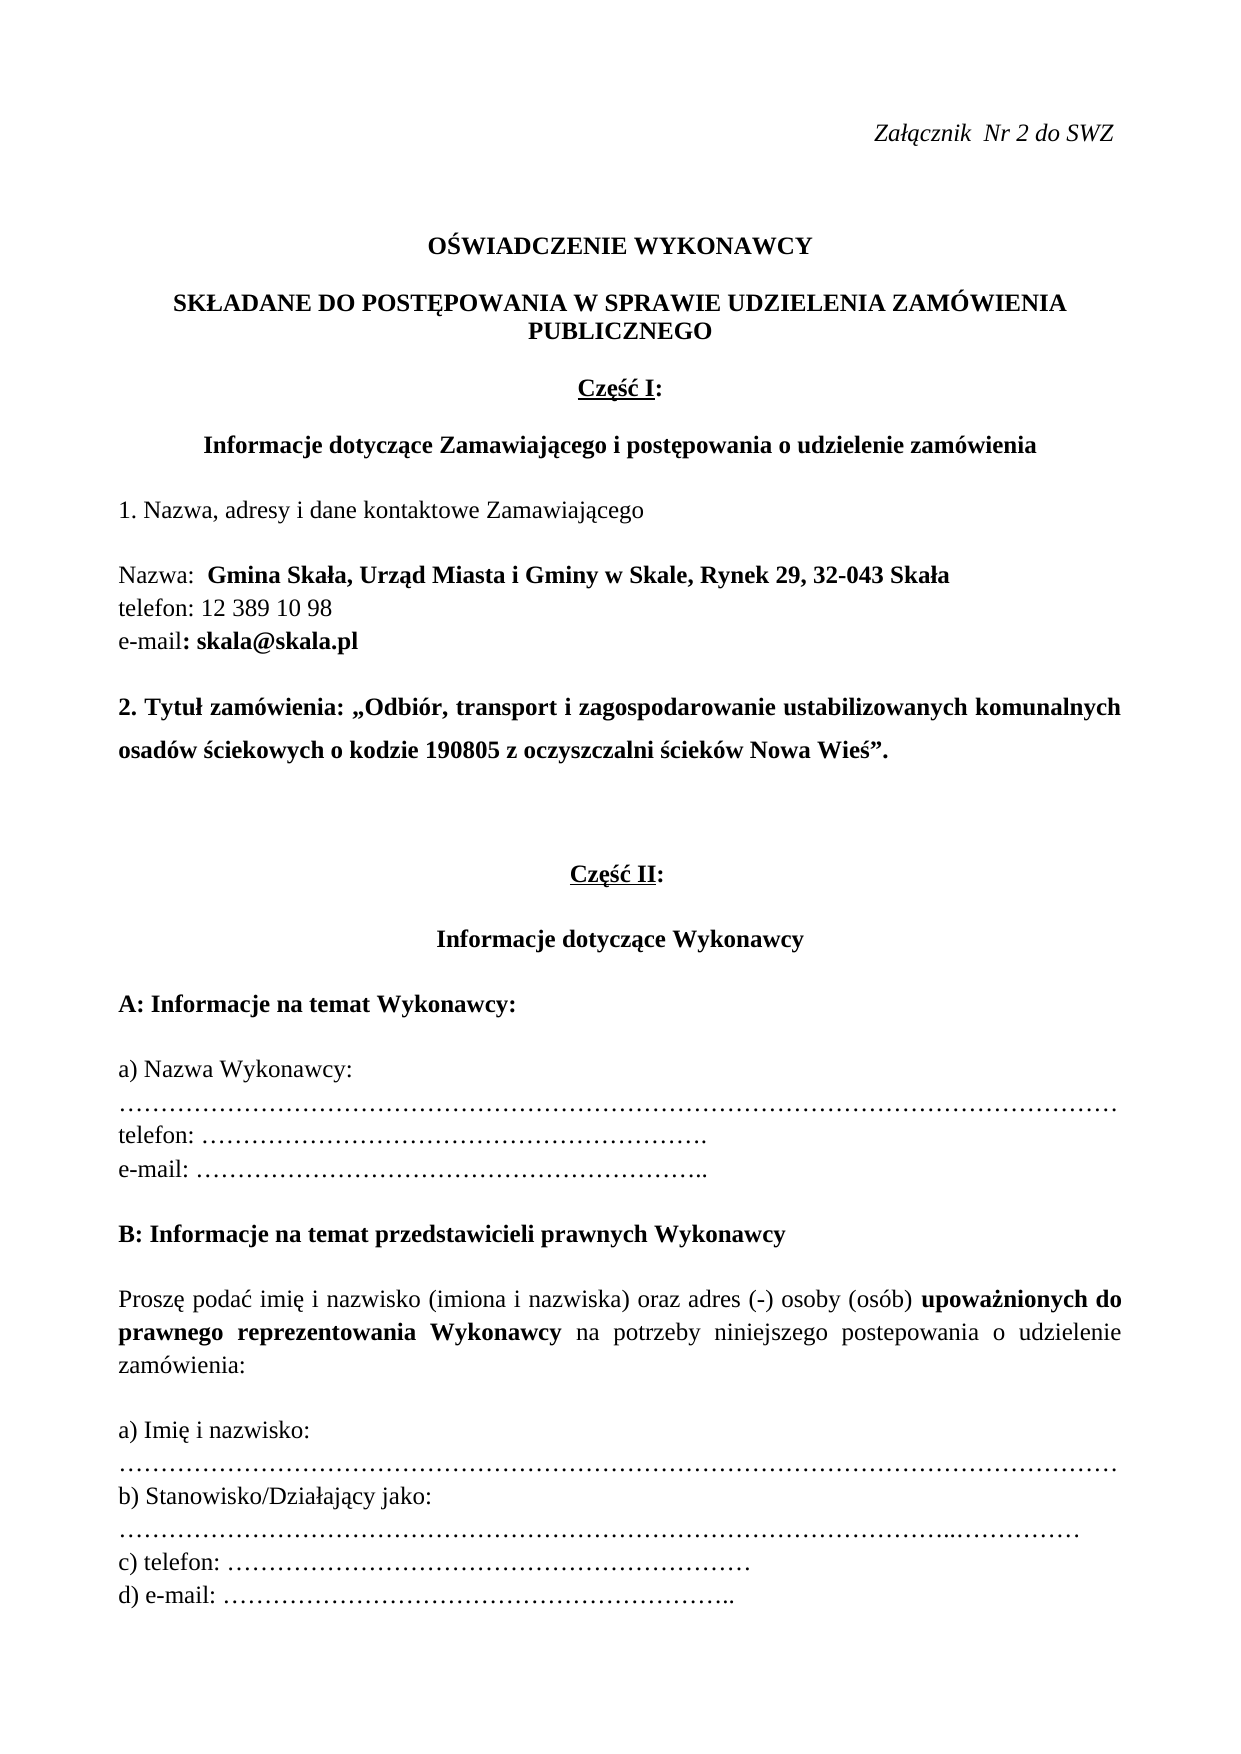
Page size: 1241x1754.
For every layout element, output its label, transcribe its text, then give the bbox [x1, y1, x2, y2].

text A: Informacje na temat Wykonawcy: [118, 989, 1122, 1018]
text 1. Nazwa, adresy i dane kontaktowe Zamawiającego [118, 495, 1122, 524]
text d) e-mail: …………………………………………………….. [118, 1580, 1122, 1609]
text Załącznik Nr 2 do SWZ [266, 118, 1122, 147]
text telefon: 12 389 10 98 [118, 593, 1122, 622]
text Nazwa: Gmina Skała, Urząd Miasta i Gminy w Skale, Rynek 29, 32-043 Skała [118, 560, 1122, 589]
text a) Imię i nazwisko: ………………………………………………………………………………………………………… [118, 1415, 1122, 1477]
text OŚWIADCZENIE WYKONAWCY [118, 231, 1122, 260]
text Część I: [118, 373, 1122, 402]
text Proszę podać imię i nazwisko (imiona i nazwiska) oraz adres (-) osoby (osób) upoważnionych do prawnego reprezentowania Wykonawcy na potrzeby niniejszego postepowania o udzielenie zamówienia: [118, 1284, 1122, 1379]
text Informacje dotyczące Wykonawcy [118, 924, 1122, 953]
text telefon: ……………………………………………………. [118, 1121, 1122, 1149]
text B: Informacje na temat przedstawicieli prawnych Wykonawcy [118, 1219, 1122, 1248]
text e-mail: skala@skala.pl [118, 626, 1122, 655]
text e-mail: …………………………………………………….. [118, 1154, 1122, 1182]
text 2. Tytuł zamówienia: „Odbiór, transport i zagospodarowanie ustabilizowanych komunalnych osadów ściekowych o kodzie 190805 z oczyszczalni ścieków Nowa Wieś”. [118, 692, 1122, 763]
text SKŁADANE DO POSTĘPOWANIA W SPRAWIE UDZIELENIA ZAMÓWIENIA PUBLICZNEGO [118, 288, 1122, 345]
text Część II: [118, 859, 1122, 888]
text Informacje dotyczące Zamawiającego i postępowania o udzielenie zamówienia [118, 430, 1122, 459]
text a) Nazwa Wykonawcy: ………………………………………………………………………………………………………… [118, 1054, 1122, 1116]
text b) Stanowisko/Działający jako: ………………………………………………………………………………………..…………… [118, 1481, 1122, 1543]
text c) telefon: ……………………………………………………… [118, 1547, 1122, 1576]
